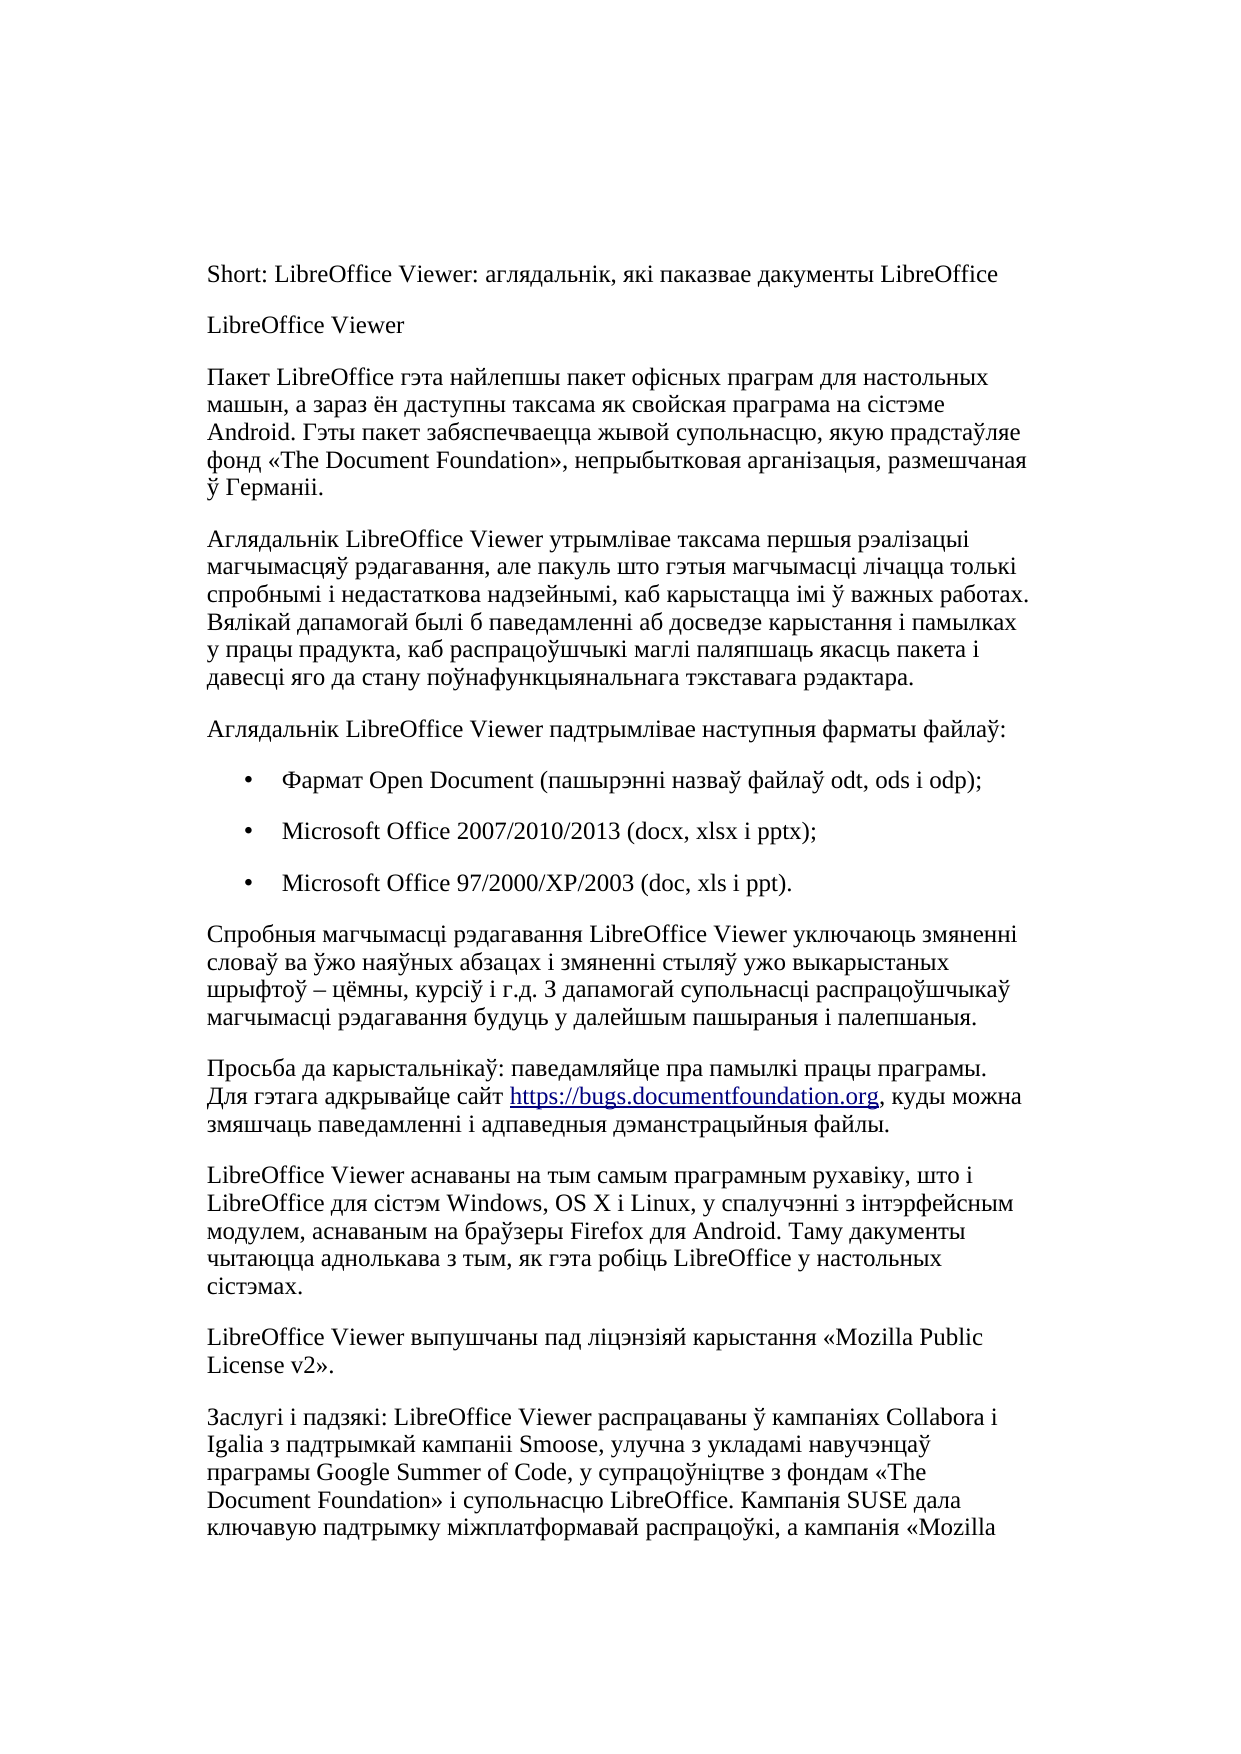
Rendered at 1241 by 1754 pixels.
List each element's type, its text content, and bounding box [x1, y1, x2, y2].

text Аглядальнік LibreOffice Viewer утрымлівае таксама першыя рэалізацыі магчымасцяў рэдагавання, але пакуль што гэтыя магчымасці лічацца толькі спробнымі і недастаткова надзейнымі, каб карыстацца імі ў важных работах. Вялікай дапамогай былі б паведамленні аб досведзе карыстання і памылках у працы прадукта, каб распрацоўшчыкі маглі паляпшаць якасць пакета і давесці яго да стану поўнафункцыянальнага тэкставага рэдактара. [207, 525, 1033, 691]
text Short: LibreOffice Viewer: аглядальнік, які паказвае дакументы LibreOffice [207, 260, 1033, 288]
list Microsoft Office 97/2000/XP/2003 (doc, xls і ppt). [244, 869, 1033, 896]
text Аглядальнік LibreOffice Viewer падтрымлівае наступныя фарматы файлаў: [207, 715, 1033, 742]
list Фармат Open Document (пашырэнні назваў файлаў odt, ods і odp); [244, 766, 1033, 794]
text Просьба да карыстальнікаў: паведамляйце пра памылкі працы праграмы. Для гэтага адкрывайце сайт https://bugs.documentfoundation.org, куды можна змяшчаць паведамленні і адпаведныя дэманстрацыйныя файлы. [207, 1054, 1033, 1138]
text LibreOffice Viewer выпушчаны пад ліцэнзіяй карыстання «Mozilla Public License v2». [207, 1323, 1033, 1379]
text LibreOffice Viewer аснаваны на тым самым праграмным рухавіку, што і LibreOffice для сістэм Windows, OS X і Linux, у спалучэнні з інтэрфейсным модулем, аснаваным на браўзеры Firefox для Android. Таму дакументы чытаюцца аднолькава з тым, як гэта робіць LibreOffice у настольных сістэмах. [207, 1161, 1033, 1300]
text Спробныя магчымасці рэдагавання LibreOffice Viewer уключаюць змяненні словаў ва ўжо наяўных абзацах і змяненні стыляў ужо выкарыстаных шрыфтоў – цёмны, курсіў і г.д. З дапамогай супольнасці распрацоўшчыкаў магчымасці рэдагавання будуць у далейшым пашыраныя і палепшаныя. [207, 920, 1033, 1031]
text Заслугі і падзякі: LibreOffice Viewer распрацаваны ў кампаніях Collabora і Igalia з падтрымкай кампаніі Smoose, улучна з укладамі навучэнцаў праграмы Google Summer of Code, у супрацоўніцтве з фондам «The Document Foundation» і супольнасцю LibreOffice. Кампанія SUSE дала ключавую падтрымку міжплатформавай распрацоўкі, а кампанія «Mozilla [207, 1403, 1033, 1541]
text LibreOffice Viewer [207, 311, 1033, 339]
list Microsoft Office 2007/2010/2013 (docx, xlsx і pptx); [244, 817, 1033, 845]
text Пакет LibreOffice гэта найлепшы пакет офісных праграм для настольных машын, а зараз ён даступны таксама як свойская праграма на сістэме Android. Гэты пакет забяспечваецца жывой супольнасцю, якую прадстаўляе фонд «The Document Foundation», непрыбытковая арганізацыя, размешчаная ў Германіі. [207, 363, 1033, 501]
